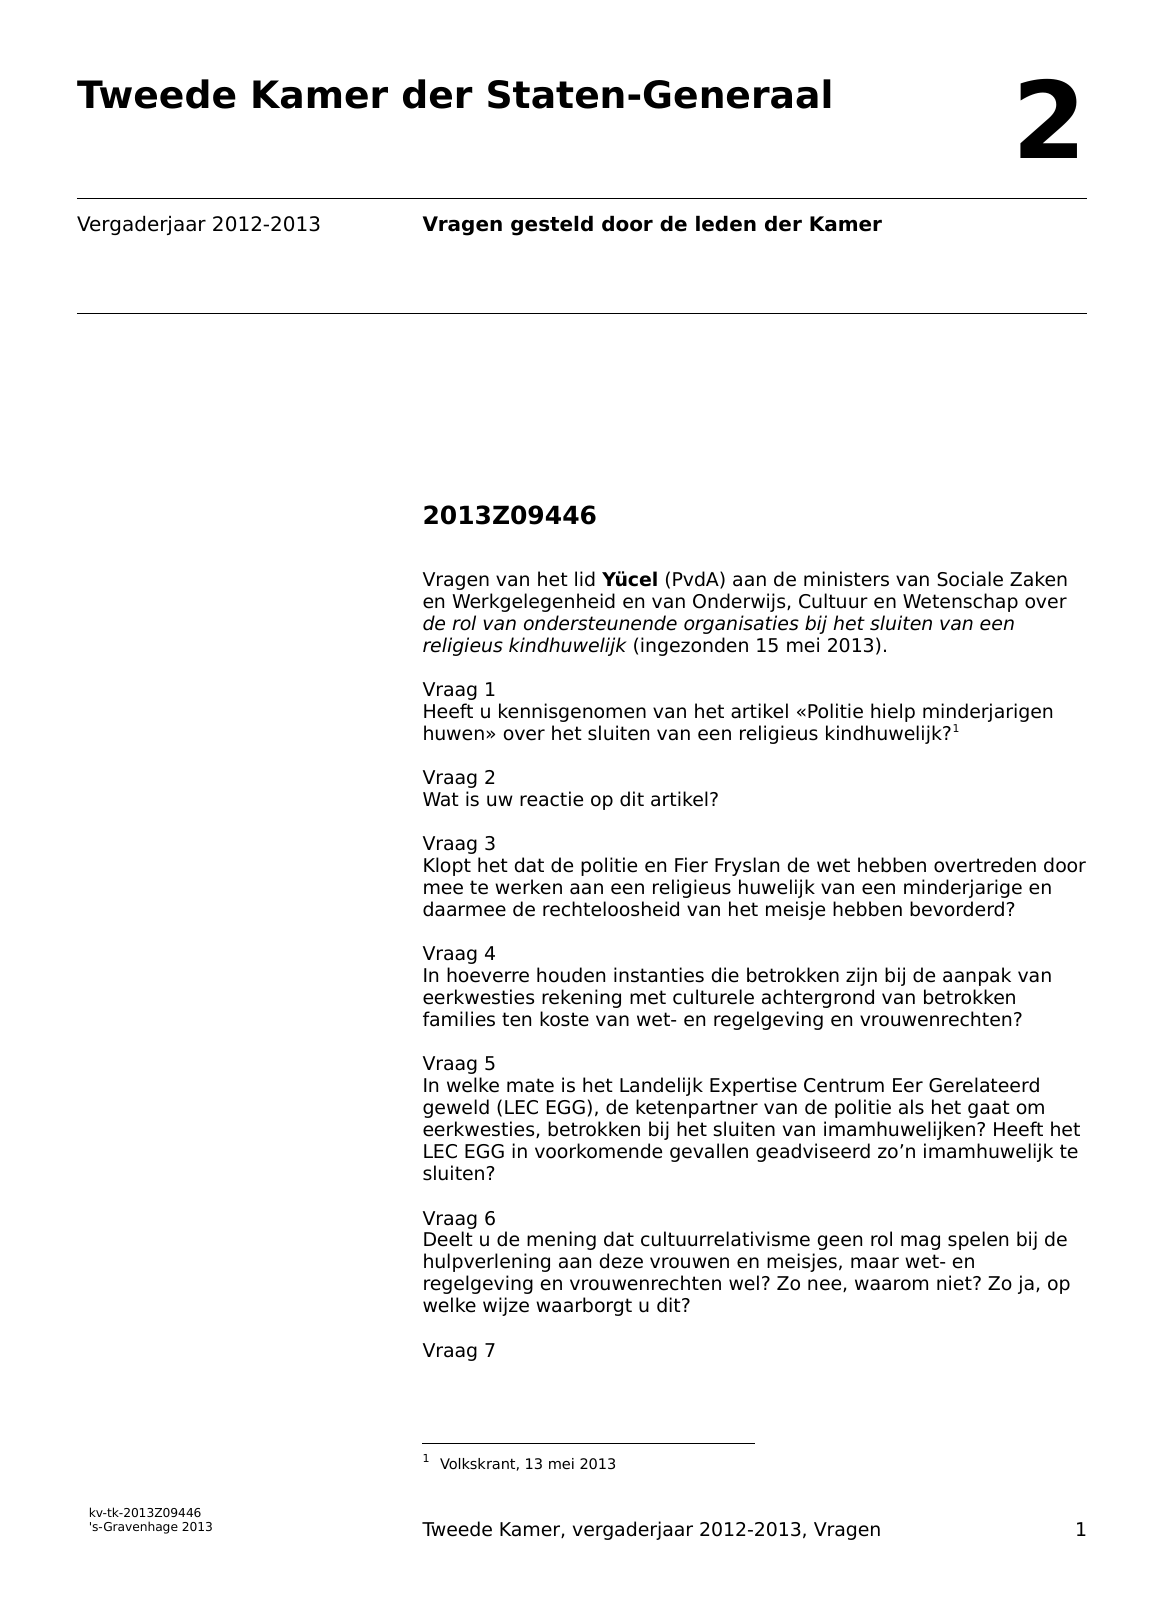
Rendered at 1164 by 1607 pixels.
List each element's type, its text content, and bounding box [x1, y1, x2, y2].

text In welke mate is het Landelijk Expertise Centrum Eer Gerelateerd geweld (LEC EGG), de ketenpartner van de politie als het gaat om eerkwesties, betrokken bij het sluiten van imamhuwelijken? Heeft het LEC EGG in voorkomende gevallen geadviseerd zo’n imamhuwelijk te sluiten? [422, 1075, 1087, 1185]
text Vraag 7 [422, 1339, 1087, 1361]
text Deelt u de mening dat cultuurrelativisme geen rol mag spelen bij de hulpverlening aan deze vrouwen en meisjes, maar wet- en regelgeving en vrouwenrechten wel? Zo nee, waarom niet? Zo ja, op welke wijze waarborgt u dit? [422, 1229, 1087, 1317]
text Wat is uw reactie op dit artikel? [422, 789, 1087, 811]
text 2013Z09446 [422, 501, 1087, 531]
text Klopt het dat de politie en Fier Fryslan de wet hebben overtreden door mee te werken aan een religieus huwelijk van een minderjarige en daarmee de rechteloosheid van het meisje hebben bevorderd? [422, 855, 1087, 921]
table_cell Vergaderjaar 2012-2013 [77, 199, 422, 313]
text Vraag 6 [422, 1207, 1087, 1229]
text Vragen van het lid Yücel (PvdA) aan de ministers van Sociale Zaken en Werkgelegenheid en van Onderwijs, Cultuur en Wetenschap over de rol van ondersteunende organisaties bij het sluiten van een religieus kindhuwelijk (ingezonden 15 mei 2013). [422, 569, 1087, 657]
table_header 2 [886, 59, 1087, 198]
text Heeft u kennisgenomen van het artikel «Politie hielp minderjarigen huwen» over het sluiten van een religieus kindhuwelijk? [422, 701, 1087, 745]
text kv-tk-2013Z09446 [88, 1506, 323, 1520]
table_cell Vragen gesteld door de leden der Kamer [422, 199, 1087, 313]
text Vraag 3 [422, 833, 1087, 855]
text Volkskrant, 13 mei 2013 [422, 1452, 1087, 1474]
text Vraag 4 [422, 943, 1087, 965]
text Vraag 5 [422, 1053, 1087, 1075]
text Vraag 2 [422, 767, 1087, 789]
text In hoeverre houden instanties die betrokken zijn bij de aanpak van eerkwesties rekening met culturele achtergrond van betrokken families ten koste van wet- en regelgeving en vrouwenrechten? [422, 965, 1087, 1031]
text 's-Gravenhage 2013 [88, 1520, 323, 1534]
table_header Tweede Kamer der Staten-Generaal [77, 59, 886, 198]
text Vraag 1 [422, 679, 1087, 701]
